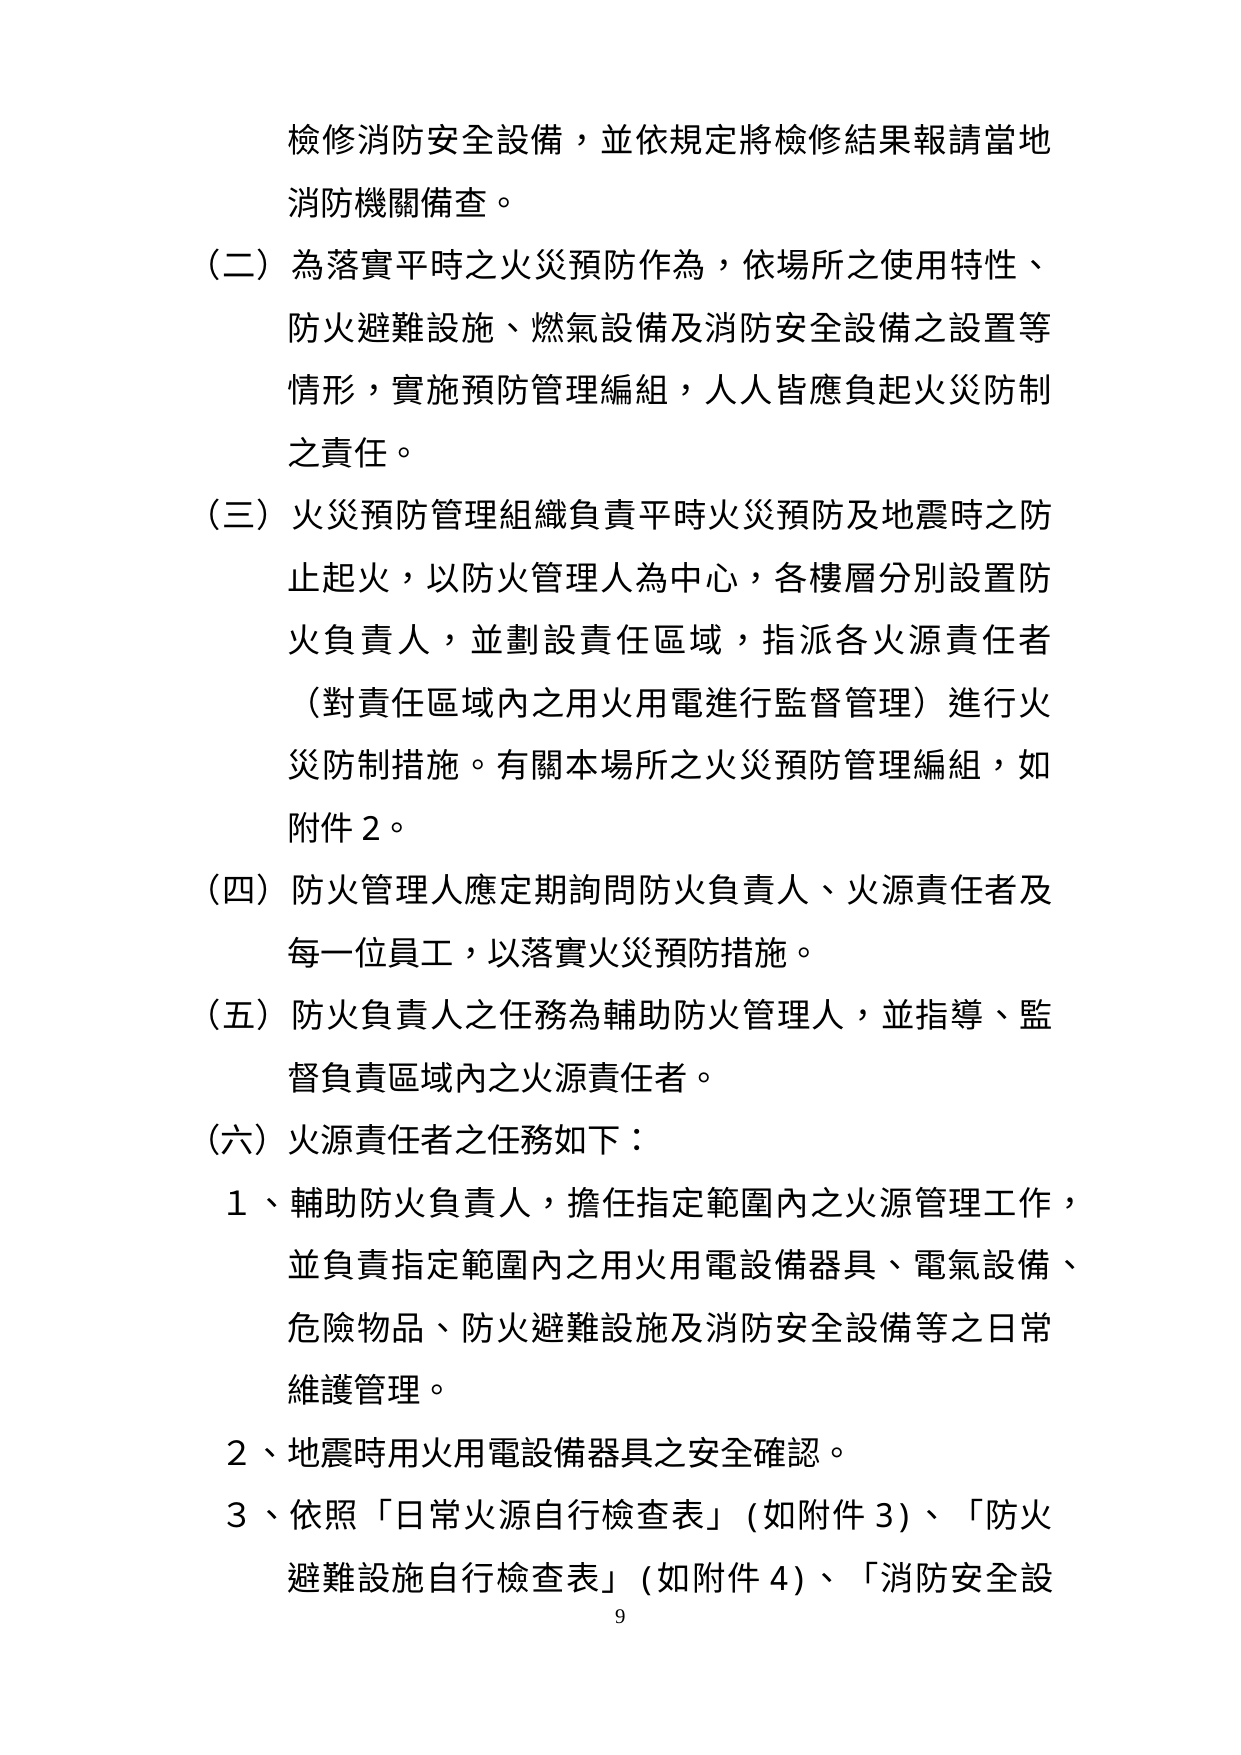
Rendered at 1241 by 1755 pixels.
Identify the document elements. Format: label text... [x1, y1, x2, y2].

text （三）火災預防管理組織負責平時火災預防及地震時之防止起火，以防火管理人為中心，各樓層分別設置防火負責人，並劃設責任區域，指派各火源責任者（對責任區域內之用火用電進行監督管理）進行火災防制措施。有關本場所之火災預防管理編組，如附件2。 [187, 471, 1053, 846]
text （六）火源責任者之任務如下： [187, 1096, 1053, 1159]
text （五）防火負責人之任務為輔助防火管理人，並指導、監督負責區域內之火源責任者。 [187, 971, 1053, 1096]
text （四）防火管理人應定期詢問防火負責人、火源責任者及每一位員工，以落實火災預防措施。 [187, 846, 1053, 971]
text ３、依照「日常火源自行檢查表」(如附件3)、「防火避難設施自行檢查表」(如附件4)、「消防安全設 [220, 1471, 1053, 1596]
text １、輔助防火負責人，擔任指定範圍內之火源管理工作，並負責指定範圍內之用火用電設備器具、電氣設備、危險物品、防火避難設施及消防安全設備等之日常維護管理。 [220, 1159, 1053, 1409]
text ２、地震時用火用電設備器具之安全確認。 [220, 1409, 1053, 1471]
text 檢修消防安全設備，並依規定將檢修結果報請當地消防機關備查。 [187, 96, 1053, 221]
text （二）為落實平時之火災預防作為，依場所之使用特性、防火避難設施、燃氣設備及消防安全設備之設置等情形，實施預防管理編組，人人皆應負起火災防制之責任。 [187, 221, 1053, 471]
